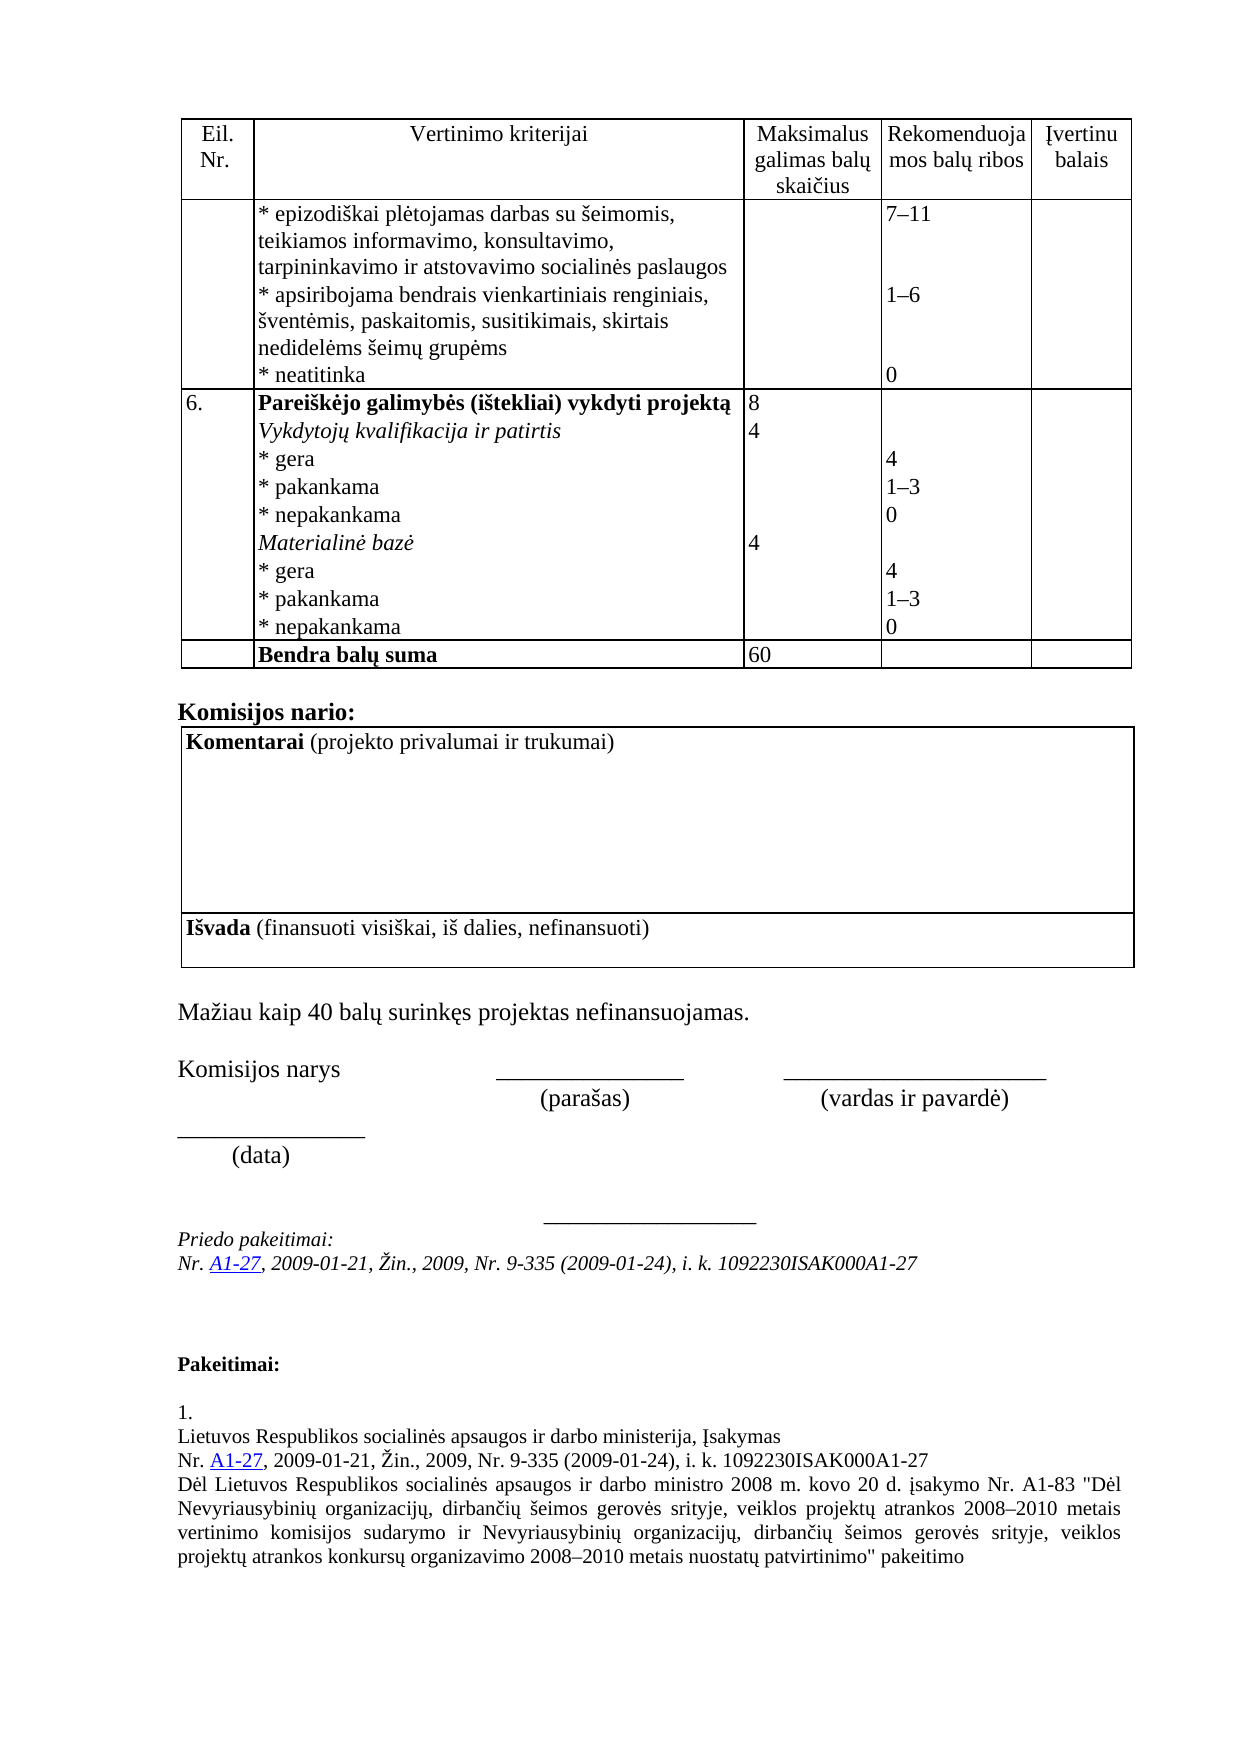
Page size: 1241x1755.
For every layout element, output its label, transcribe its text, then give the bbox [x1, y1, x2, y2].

table_cell Materialinė bazė [255, 528, 743, 555]
text Mažiau kaip 40 balų surinkęs projektas nefinansuojamas. [177, 997, 1122, 1026]
table_cell [182, 641, 253, 667]
table_cell 60 [745, 641, 881, 667]
table_cell [745, 555, 881, 583]
table_cell * epizodiškai plėtojamas darbas su šeimomis, teikiamos informavimo, konsultavimo, tarpininkavimo ir atstovavimo socialinės paslaugos [255, 200, 743, 279]
table_cell [1032, 528, 1131, 555]
table_cell Pareiškėjo galimybės (ištekliai) vykdyti projektą [255, 390, 743, 416]
table_cell Išvada (finansuoti visiškai, iš dalies, nefinansuoti) [182, 914, 1133, 966]
table_cell [1032, 641, 1131, 667]
table_header Maksimalus galimas balų skaičius [745, 120, 881, 199]
table_cell 0 [882, 500, 1031, 527]
table_cell 7–11 [882, 200, 1031, 279]
table_cell [1032, 472, 1131, 499]
text Nr. A1-27, 2009-01-21, Žin., 2009, Nr. 9-335 (2009-01-24), i. k. 1092230ISAK000A1-27 [177, 1448, 1122, 1472]
table_cell [745, 500, 881, 527]
table_cell 4 [882, 555, 1031, 583]
table_cell Vykdytojų kvalifikacija ir patirtis [255, 416, 743, 444]
table_cell * neatitinka [255, 360, 743, 388]
text Dėl Lietuvos Respublikos socialinės apsaugos ir darbo ministro 2008 m. kovo 20 d. įsakymo Nr. A1-83 "Dėl Nevyriausybinių organizacijų, dirbančių šeimos gerovės srityje, veiklos projektų atrankos 2008–2010 metais vertinimo komisijos sudarymo ir Nevyriausybinių organizacijų, dirbančių šeimos gerovės srityje, veiklos projektų atrankos konkursų organizavimo 2008–2010 metais nuostatų patvirtinimo" pakeitimo [177, 1472, 1122, 1568]
table_cell [1032, 200, 1131, 279]
table_cell [1032, 416, 1131, 444]
table_cell [745, 583, 881, 611]
table_cell 0 [882, 360, 1031, 388]
table_cell [745, 360, 881, 388]
text _________________ [177, 1198, 1122, 1227]
text 1. [177, 1400, 1122, 1424]
table_cell [1032, 555, 1131, 583]
table_cell [745, 444, 881, 472]
table_cell * nepakankama [255, 500, 743, 527]
table_cell [882, 416, 1031, 444]
text Pakeitimai: [177, 1352, 1122, 1376]
table_cell * pakankama [255, 472, 743, 499]
table_header Komentarai (projekto privalumai ir trukumai) [182, 728, 1133, 912]
text (parašas) (vardas ir pavardė) [540, 1083, 1122, 1112]
table_cell [882, 390, 1031, 416]
table_cell 6. [182, 390, 253, 639]
table_cell 4 [882, 444, 1031, 472]
text Lietuvos Respublikos socialinės apsaugos ir darbo ministerija, Įsakymas [177, 1424, 1122, 1448]
table_cell [745, 611, 881, 639]
table_header Vertinimo kriterijai [255, 120, 743, 199]
table_cell Bendra balų suma [255, 641, 743, 667]
text Priedo pakeitimai: [177, 1227, 1122, 1251]
table_cell 0 [882, 611, 1031, 639]
table_cell * pakankama [255, 583, 743, 611]
table_cell * gera [255, 555, 743, 583]
table_cell [745, 200, 881, 279]
table_cell 1–6 [882, 279, 1031, 360]
table_header Rekomenduojamos balų ribos [882, 120, 1031, 199]
text _______________ [177, 1112, 1122, 1141]
table_cell * gera [255, 444, 743, 472]
table_cell [745, 279, 881, 360]
table_cell [882, 641, 1031, 667]
text Komisijos narys _______________ _____________________ [177, 1054, 1122, 1083]
table_cell [882, 528, 1031, 555]
table_cell [1032, 583, 1131, 611]
table_cell [1032, 390, 1131, 416]
table_cell 4 [745, 416, 881, 444]
text Nr. A1-27, 2009-01-21, Žin., 2009, Nr. 9-335 (2009-01-24), i. k. 1092230ISAK000A1-27 [177, 1251, 1122, 1275]
table_cell [1032, 611, 1131, 639]
table_cell [182, 200, 253, 388]
table_cell 1–3 [882, 583, 1031, 611]
table_header Eil. Nr. [182, 120, 253, 199]
table_header Įvertinu balais [1032, 120, 1131, 199]
table_cell 8 [745, 390, 881, 416]
table_cell * apsiribojama bendrais vienkartiniais renginiais, šventėmis, paskaitomis, susitikimais, skirtais nedidelėms šeimų grupėms [255, 279, 743, 360]
table_cell * nepakankama [255, 611, 743, 639]
table_cell [1032, 360, 1131, 388]
table_cell [1032, 444, 1131, 472]
text (data) [232, 1141, 1122, 1169]
text Komisijos nario: [177, 697, 1122, 726]
table_cell 1–3 [882, 472, 1031, 499]
table_cell [1032, 279, 1131, 360]
table_cell [1032, 500, 1131, 527]
table_cell [745, 472, 881, 499]
table_cell 4 [745, 528, 881, 555]
